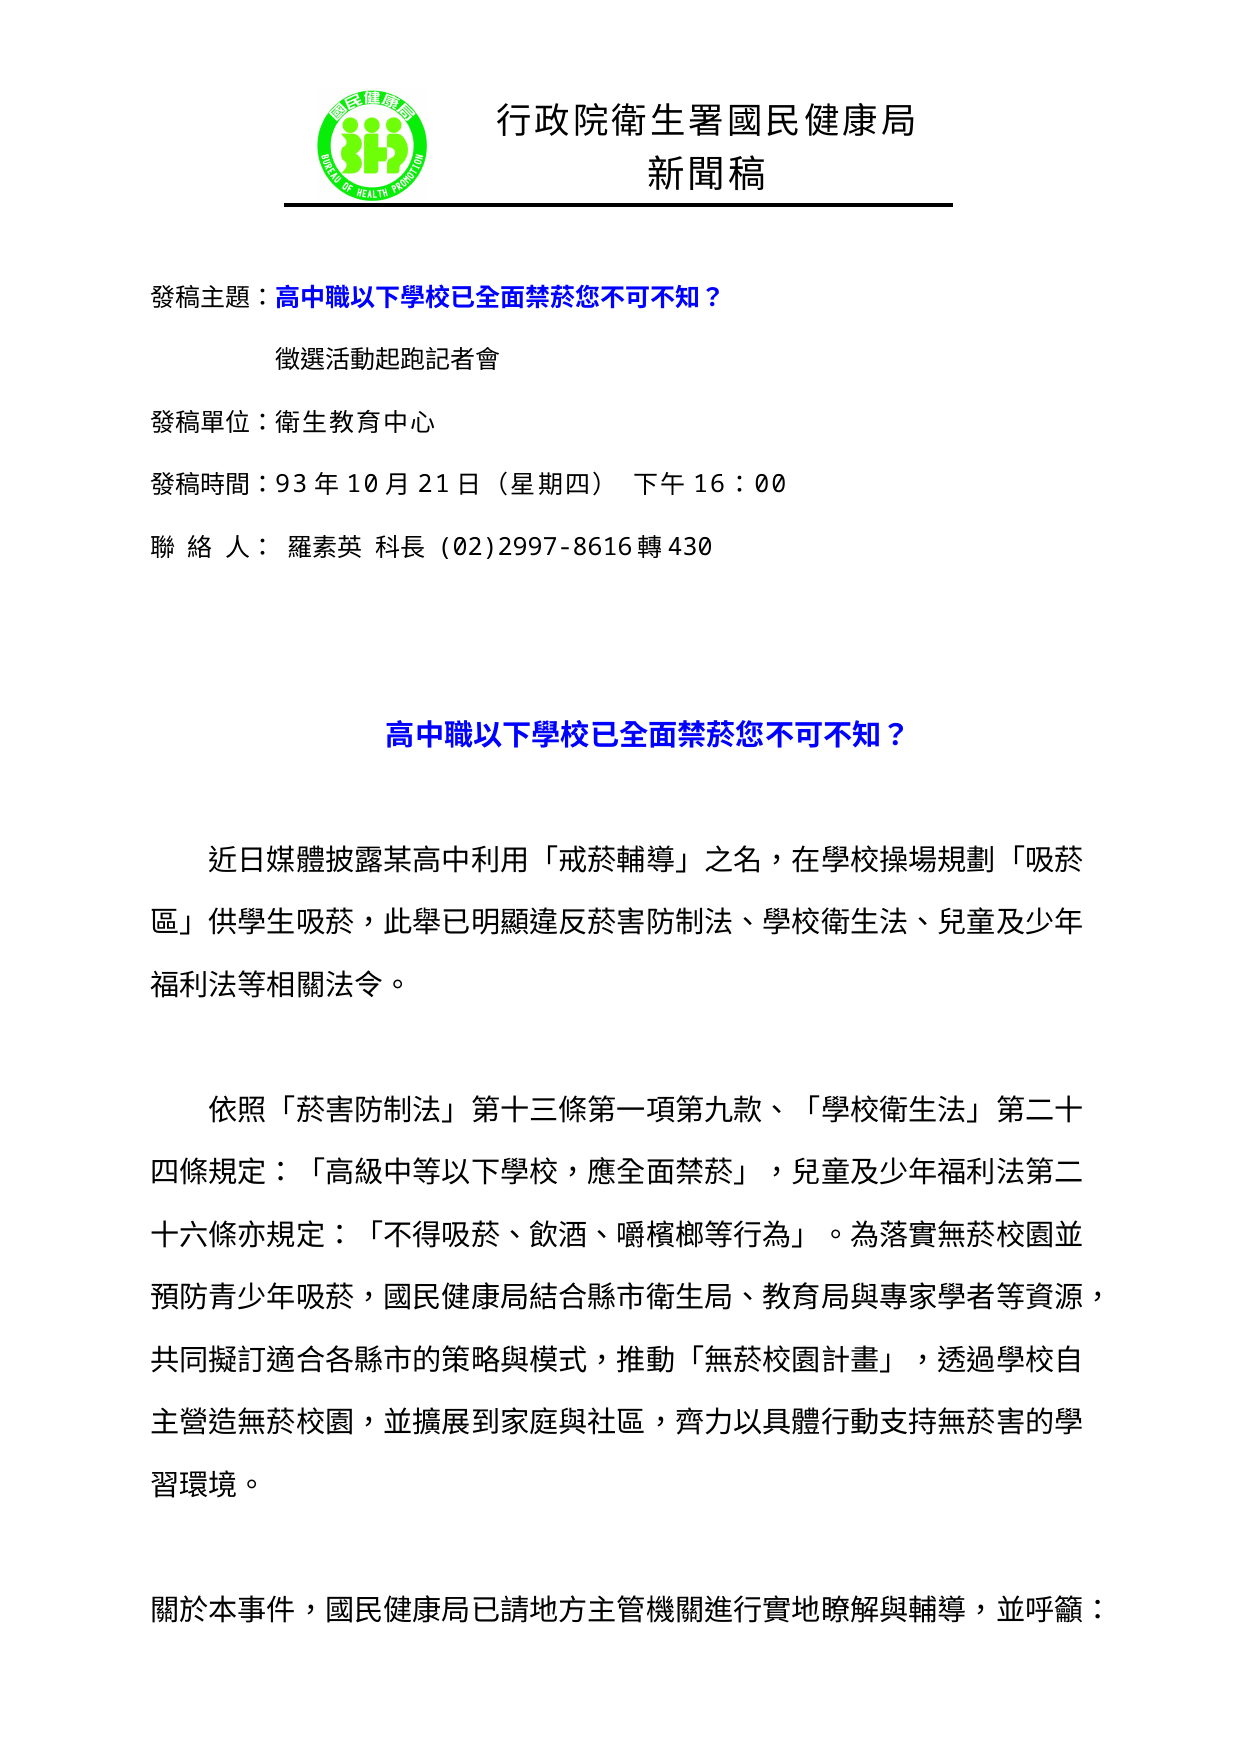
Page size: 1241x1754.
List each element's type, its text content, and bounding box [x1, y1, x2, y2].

text 發稿單位：衛生教育中心 [150, 378, 1087, 441]
text 發稿主題：高中職以下學校已全面禁菸您不可不知？ [150, 253, 1087, 316]
text 關於本事件，國民健康局已請地方主管機關進行實地瞭解與輔導，並呼籲：校園是保護青少年免於菸害的重要環節，除了應該是提供學生們清新、無菸之環境外，更應透過學校教職員工、學生、家長及社區反菸意識的凝聚，齊力以實際行動支持學校全面禁菸，讓我們的下一代能遠離香菸的危害，創造一個清新健康的無菸校園。 [150, 1566, 1087, 1628]
text 近日媒體披露某高中利用「戒菸輔導」之名，在學校操場規劃「吸菸區」供學生吸菸，此舉已明顯違反菸害防制法、學校衛生法、兒童及少年福利法等相關法令。 [150, 816, 1087, 1003]
text 聯 絡 人： 羅素英 科長 (02)2997-8616轉430 [150, 503, 1087, 566]
text 高中職以下學校已全面禁菸您不可不知？ [150, 691, 1087, 753]
text 發稿時間：93年10月21日（星期四） 下午16：00 [150, 441, 1087, 503]
text 依照「菸害防制法」第十三條第一項第九款、「學校衛生法」第二十四條規定：「高級中等以下學校，應全面禁菸」，兒童及少年福利法第二十六條亦規定：「不得吸菸、飲酒、嚼檳榔等行為」。為落實無菸校園並預防青少年吸菸，國民健康局結合縣市衛生局、教育局與專家學者等資源，共同擬訂適合各縣市的策略與模式，推動「無菸校園計畫」，透過學校自主營造無菸校園，並擴展到家庭與社區，齊力以具體行動支持無菸害的學習環境。 [150, 1066, 1087, 1503]
text 徵選活動起跑記者會 [150, 316, 1087, 378]
